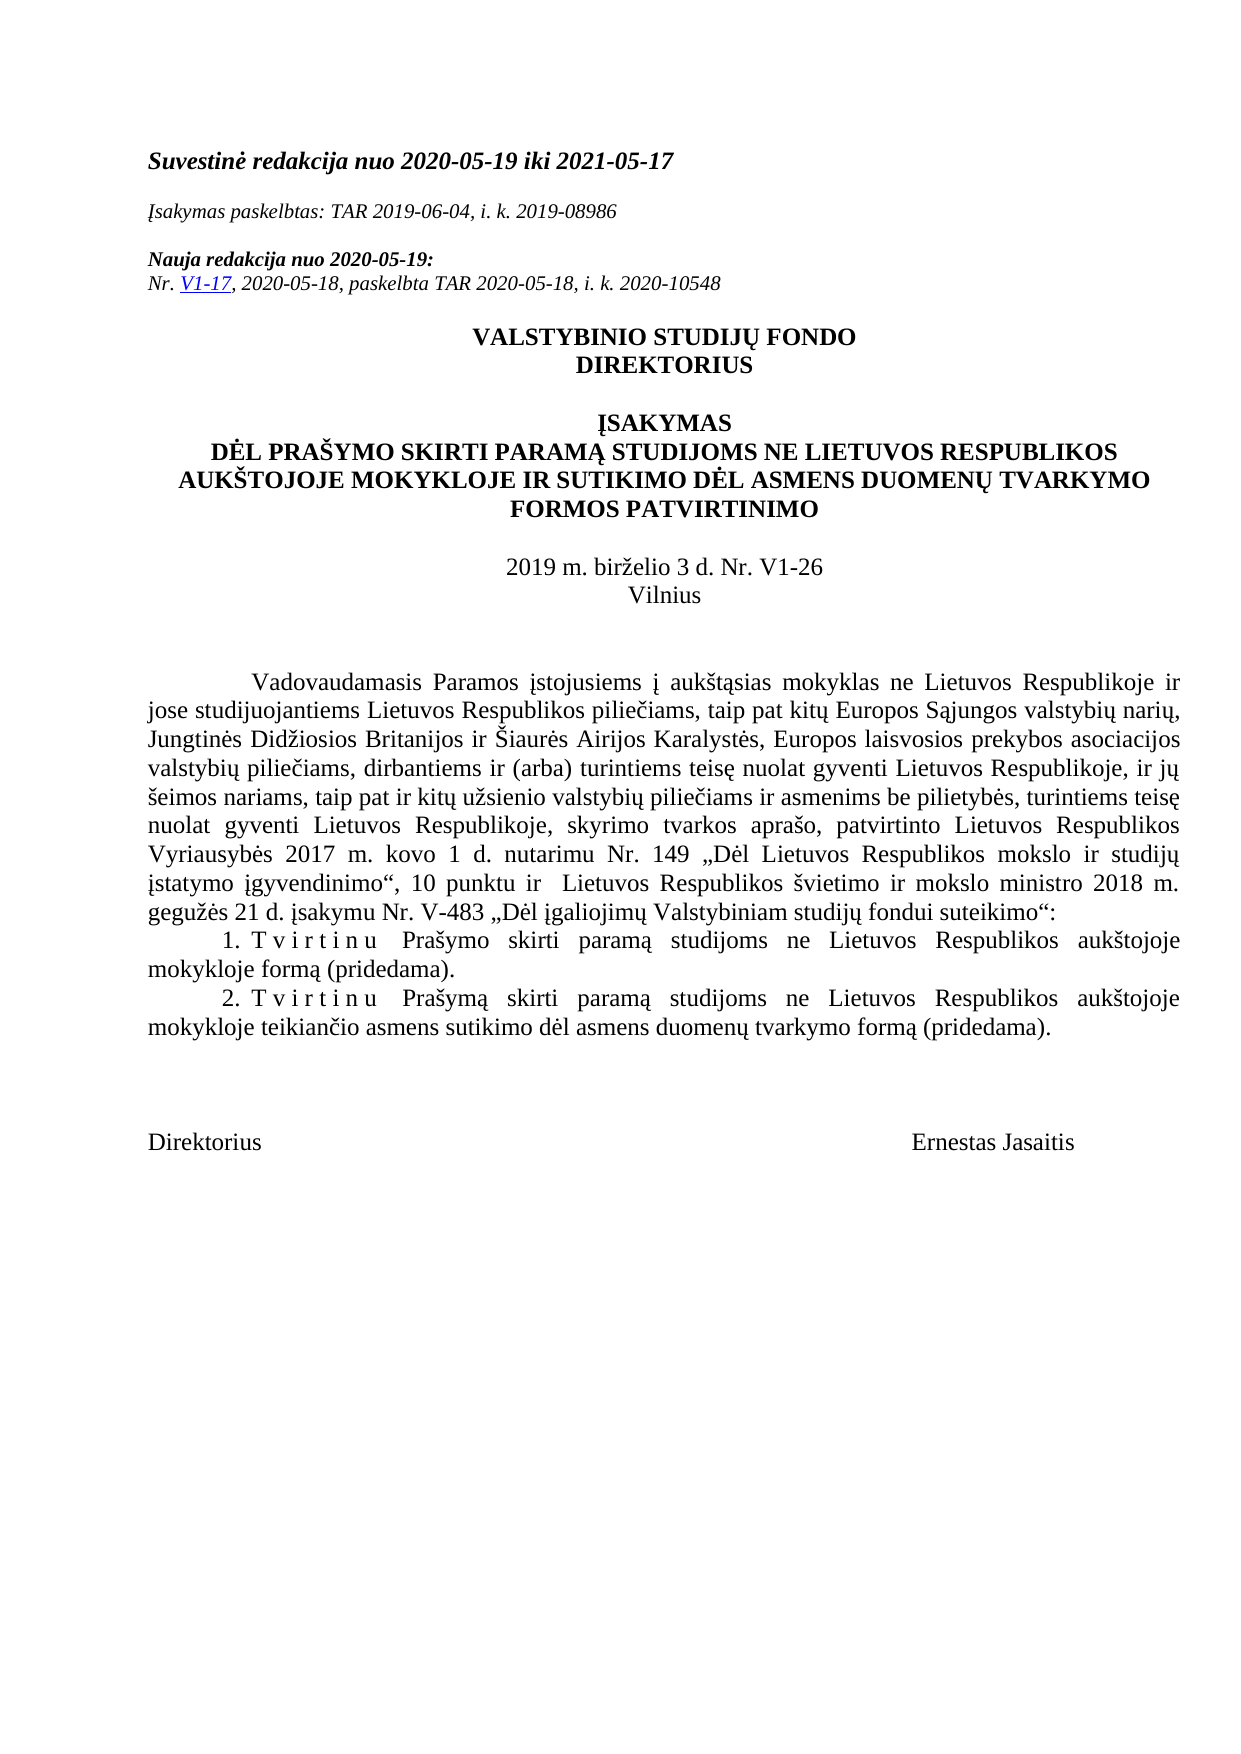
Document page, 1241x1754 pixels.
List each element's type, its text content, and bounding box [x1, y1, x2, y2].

text Vadovaudamasis Paramos įstojusiems į aukštąsias mokyklas ne Lietuvos Respublikoje ir jose studijuojantiems Lietuvos Respublikos piliečiams, taip pat kitų Europos Sąjungos valstybių narių, Jungtinės Didžiosios Britanijos ir Šiaurės Airijos Karalystės, Europos laisvosios prekybos asociacijos valstybių piliečiams, dirbantiems ir (arba) turintiems teisę nuolat gyventi Lietuvos Respublikoje, ir jų šeimos nariams, taip pat ir kitų užsienio valstybių piliečiams ir asmenims be pilietybės, turintiems teisę nuolat gyventi Lietuvos Respublikoje, skyrimo tvarkos aprašo, patvirtinto Lietuvos Respublikos Vyriausybės 2017 m. kovo 1 d. nutarimu Nr. 149 „Dėl Lietuvos Respublikos mokslo ir studijų įstatymo įgyvendinimo“, 10 punktu ir Lietuvos Respublikos švietimo ir mokslo ministro 2018 m. gegužės 21 d. įsakymu Nr. V-483 „Dėl įgaliojimų Valstybiniam studijų fondui suteikimo“: [148, 667, 1181, 925]
text Nr. V1-17, 2020-05-18, paskelbta TAR 2020-05-18, i. k. 2020-10548 [148, 271, 1181, 295]
text Nauja redakcija nuo 2020-05-19: [148, 247, 1181, 271]
text DĖL PRAŠYMO SKIRTI PARAMĄ STUDIJOMS NE LIETUVOS RESPUBLIKOS AUKŠTOJOJE MOKYKLOJE IR SUTIKIMO DĖL ASMENS DUOMENŲ TVARKYMO FORMOS PATVIRTINIMO [148, 437, 1181, 523]
text Vilnius [148, 580, 1181, 609]
text Suvestinė redakcija nuo 2020-05-19 iki 2021-05-17 [148, 146, 1181, 175]
text Įsakymas paskelbtas: TAR 2019-06-04, i. k. 2019-08986 [148, 199, 1181, 223]
text Direktorius Ernestas Jasaitis [148, 1127, 1181, 1155]
text valstybinio studijų fondo [148, 322, 1181, 350]
text direktorius [148, 350, 1181, 379]
text 2. Tvirtinu Prašymą skirti paramą studijoms ne Lietuvos Respublikos aukštojoje mokykloje teikiančio asmens sutikimo dėl asmens duomenų tvarkymo formą (pridedama). [148, 983, 1181, 1040]
text 2019 m. birželio 3 d. Nr. V1-26 [148, 552, 1181, 580]
text ĮSAKYMAS [148, 408, 1181, 437]
text 1. Tvirtinu Prašymo skirti paramą studijoms ne Lietuvos Respublikos aukštojoje mokykloje formą (pridedama). [148, 925, 1181, 983]
